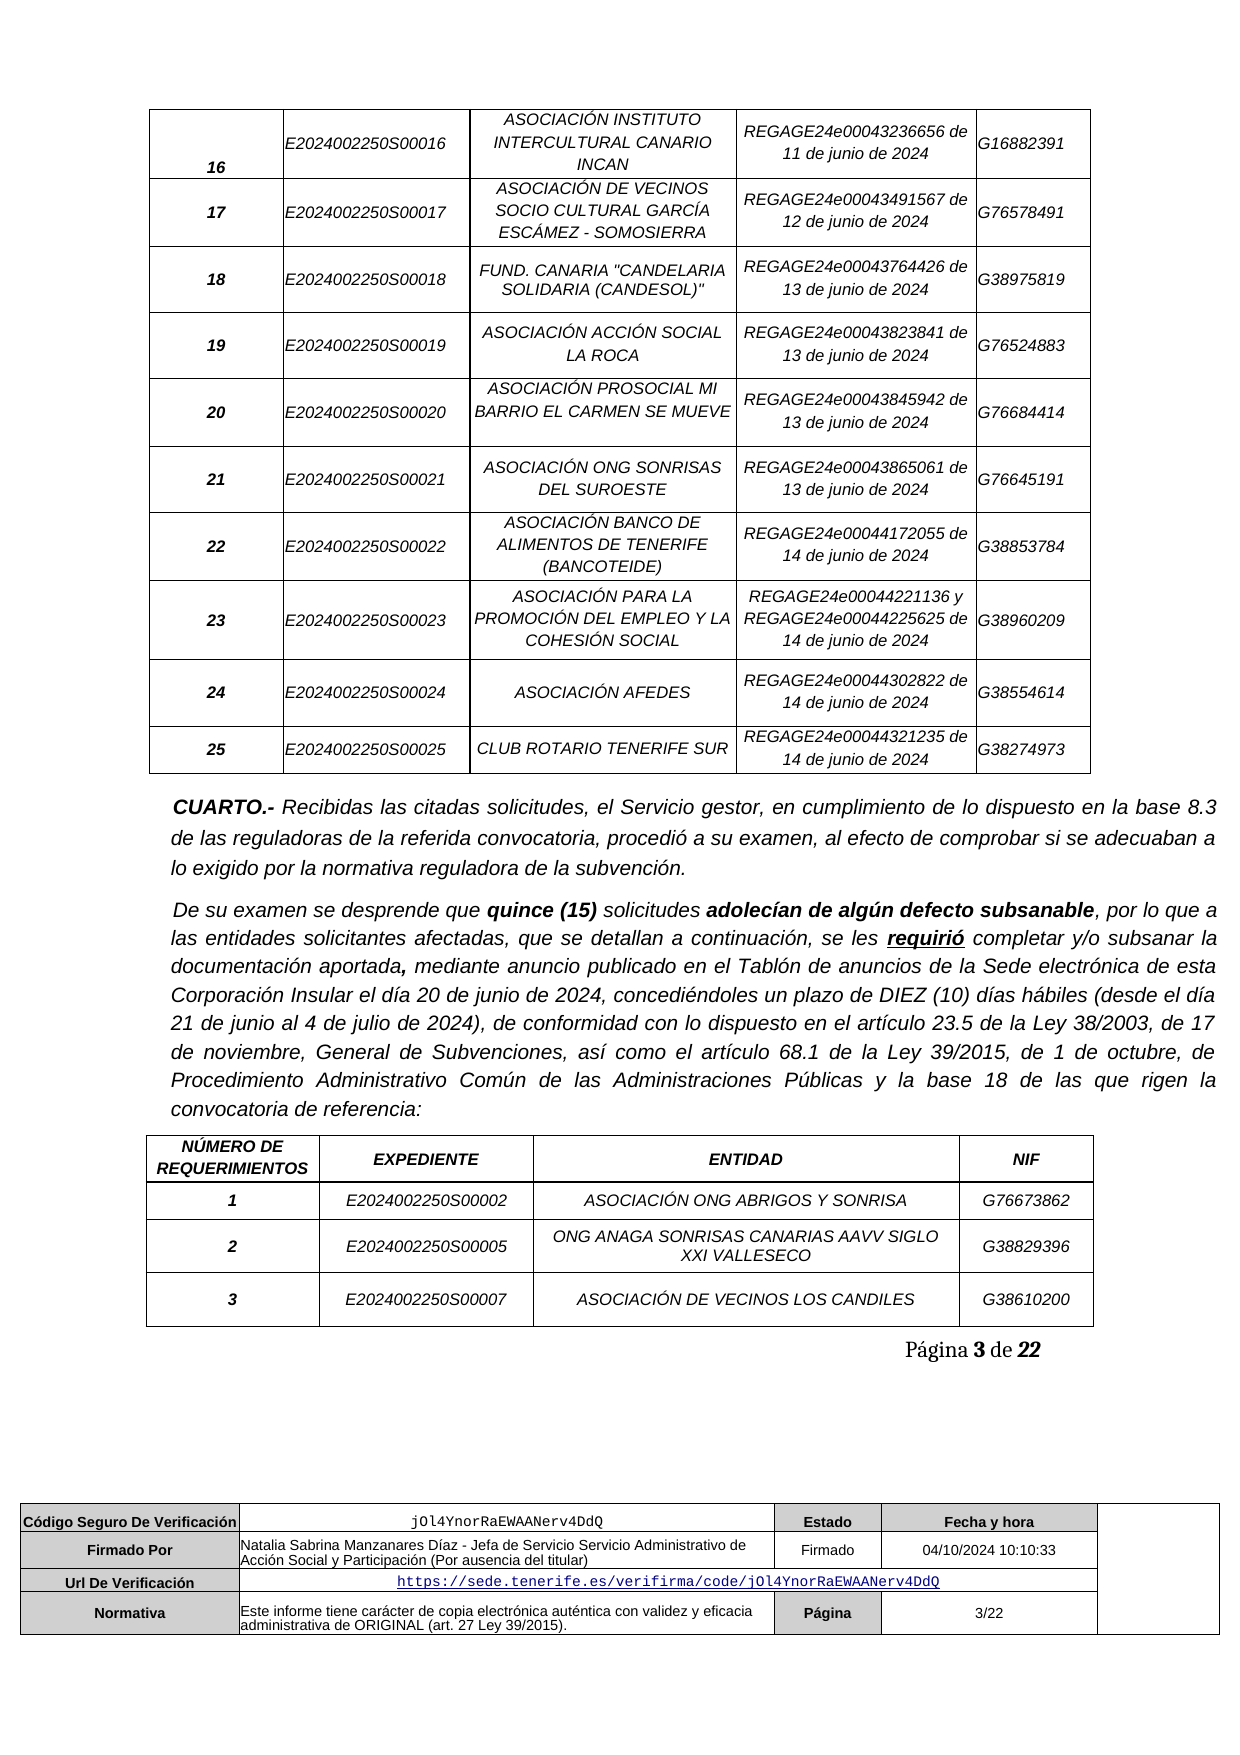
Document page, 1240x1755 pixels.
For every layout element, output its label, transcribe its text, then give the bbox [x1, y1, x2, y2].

table_header G16882391 [977, 110, 1090, 177]
table_cell E2024002250S00017 [284, 179, 469, 246]
table_cell ASOCIACIÓN ACCIÓN SOCIAL LA ROCA [471, 313, 736, 378]
table_cell 2 [147, 1220, 319, 1272]
table_cell Firmado [775, 1532, 881, 1568]
table_cell G76578491 [977, 179, 1090, 246]
table_cell REGAGE24e00044302822 de 14 de junio de 2024 [737, 660, 976, 726]
table_header REGAGE24e00043236656 de 11 de junio de 2024 [737, 110, 976, 177]
table_header Código Seguro De Verificación [21, 1504, 239, 1531]
table_header [1098, 1504, 1219, 1568]
table_cell G38610200 [960, 1273, 1093, 1326]
table_cell Este informe tiene carácter de copia electrónica auténtica con validez y eficacia administrativa de ORIGINAL (art. 27 Ley 39/2015). [240, 1592, 774, 1634]
table_cell 19 [150, 313, 283, 378]
table_cell E2024002250S00007 [320, 1273, 533, 1326]
table_cell ONG ANAGA SONRISAS CANARIAS AAVV SIGLO XXI VALLESECO [534, 1220, 959, 1272]
table_cell FUND. CANARIA "CANDELARIA SOLIDARIA (CANDESOL)" [471, 247, 736, 312]
table_cell ASOCIACIÓN PARA LA PROMOCIÓN DEL EMPLEO Y LA COHESIÓN SOCIAL [471, 581, 736, 659]
table_cell 18 [150, 247, 283, 312]
table_cell G38960209 [977, 581, 1090, 659]
table_cell G38554614 [977, 660, 1090, 726]
table_cell G38853784 [977, 513, 1090, 580]
table_cell E2024002250S00002 [320, 1183, 533, 1219]
table_cell E2024002250S00005 [320, 1220, 533, 1272]
table_header 16 [150, 110, 283, 177]
table_cell Url De Verificación [21, 1569, 239, 1591]
table_cell ASOCIACIÓN PROSOCIAL MI BARRIO EL CARMEN SE MUEVE [471, 379, 736, 446]
table_cell G76524883 [977, 313, 1090, 378]
table_cell G38274973 [977, 727, 1090, 773]
table_cell E2024002250S00018 [284, 247, 469, 312]
text De su examen se desprende que quince (15) solicitudes adolecían de algún defecto subsanable, por lo que a las entidades solicitantes afectadas, que se detallan a continuación, se les requirió completar y/o subsanar la documentación aportada, mediante anuncio publicado en el Tablón de anuncios de la Sede electrónica de esta Corporación Insular el día 20 de junio de 2024, concediéndoles un plazo de DIEZ (10) días hábiles (desde el día 21 de junio al 4 de julio de 2024), de conformidad con lo dispuesto en el artículo 23.5 de la Ley 38/2003, de 17 de noviembre, General de Subvenciones, así como el artículo 68.1 de la Ley 39/2015, de 1 de octubre, de Procedimiento Administrativo Común de las Administraciones Públicas y la base 18 de las que rigen la convocatoria de referencia: [171, 897, 1219, 1120]
subtitle Página 3 de 22 [21, 1337, 1042, 1364]
table_cell G76645191 [977, 447, 1090, 512]
table_cell 20 [150, 379, 283, 446]
table_cell REGAGE24e00044321235 de 14 de junio de 2024 [737, 727, 976, 773]
table_cell 22 [150, 513, 283, 580]
table_cell REGAGE24e00044221136 y REGAGE24e00044225625 de 14 de junio de 2024 [737, 581, 976, 659]
table_cell ASOCIACIÓN DE VECINOS LOS CANDILES [534, 1273, 959, 1326]
table_header Fecha y hora [882, 1504, 1097, 1531]
table_cell ASOCIACIÓN BANCO DE ALIMENTOS DE TENERIFE (BANCOTEIDE) [471, 513, 736, 580]
table_cell 3/22 [882, 1592, 1097, 1634]
table_cell E2024002250S00021 [284, 447, 469, 512]
table_cell https://sede.tenerife.es/verifirma/code/jOl4YnorRaEWAANerv4DdQ [240, 1569, 1097, 1591]
table_cell ASOCIACIÓN ONG SONRISAS DEL SUROESTE [471, 447, 736, 512]
table_cell 25 [150, 727, 283, 773]
table_header NÚMERO DE REQUERIMIENTOS [147, 1136, 319, 1181]
table_cell REGAGE24e00043764426 de 13 de junio de 2024 [737, 247, 976, 312]
table_cell Firmado Por [21, 1532, 239, 1568]
table_cell E2024002250S00023 [284, 581, 469, 659]
table_cell [1098, 1568, 1219, 1591]
table_cell Página [775, 1592, 881, 1634]
text CUARTO.- Recibidas las citadas solicitudes, el Servicio gestor, en cumplimiento de lo dispuesto en la base 8.3 de las reguladoras de la referida convocatoria, procedió a su examen, al efecto de comprobar si se adecuaban a lo exigido por la normativa reguladora de la subvención. [171, 794, 1219, 880]
table_cell ASOCIACIÓN DE VECINOS SOCIO CULTURAL GARCÍA ESCÁMEZ - SOMOSIERRA [471, 179, 736, 246]
table_cell Natalia Sabrina Manzanares Díaz - Jefa de Servicio Servicio Administrativo de Acción Social y Participación (Por ausencia del titular) [240, 1532, 774, 1568]
table_cell 24 [150, 660, 283, 726]
table_cell 3 [147, 1273, 319, 1326]
table_cell CLUB ROTARIO TENERIFE SUR [471, 727, 736, 773]
table_cell REGAGE24e00044172055 de 14 de junio de 2024 [737, 513, 976, 580]
table_cell G38829396 [960, 1220, 1093, 1272]
table_cell [1098, 1591, 1219, 1634]
table_header jOl4YnorRaEWAANerv4DdQ [240, 1504, 774, 1531]
table_cell 1 [147, 1183, 319, 1219]
table_cell ASOCIACIÓN ONG ABRIGOS Y SONRISA [534, 1183, 959, 1219]
table_header EXPEDIENTE [320, 1136, 533, 1181]
table_header E2024002250S00016 [284, 110, 469, 177]
table_cell E2024002250S00024 [284, 660, 469, 726]
table_cell REGAGE24e00043491567 de 12 de junio de 2024 [737, 179, 976, 246]
table_cell E2024002250S00020 [284, 379, 469, 446]
table_header ENTIDAD [534, 1136, 959, 1181]
table_cell 23 [150, 581, 283, 659]
table_cell E2024002250S00022 [284, 513, 469, 580]
table_cell REGAGE24e00043823841 de 13 de junio de 2024 [737, 313, 976, 378]
table_header ASOCIACIÓN INSTITUTO INTERCULTURAL CANARIO INCAN [471, 110, 736, 177]
table_cell 17 [150, 179, 283, 246]
table_cell REGAGE24e00043845942 de 13 de junio de 2024 [737, 379, 976, 446]
table_cell 04/10/2024 10:10:33 [882, 1532, 1097, 1568]
table_cell G76684414 [977, 379, 1090, 446]
table_cell REGAGE24e00043865061 de 13 de junio de 2024 [737, 447, 976, 512]
table_header Estado [775, 1504, 881, 1531]
table_cell E2024002250S00025 [284, 727, 469, 773]
table_cell E2024002250S00019 [284, 313, 469, 378]
table_cell 21 [150, 447, 283, 512]
table_cell ASOCIACIÓN AFEDES [471, 660, 736, 726]
table_cell G76673862 [960, 1183, 1093, 1219]
table_header NIF [960, 1136, 1093, 1181]
table_cell Normativa [21, 1592, 239, 1634]
table_cell G38975819 [977, 247, 1090, 312]
